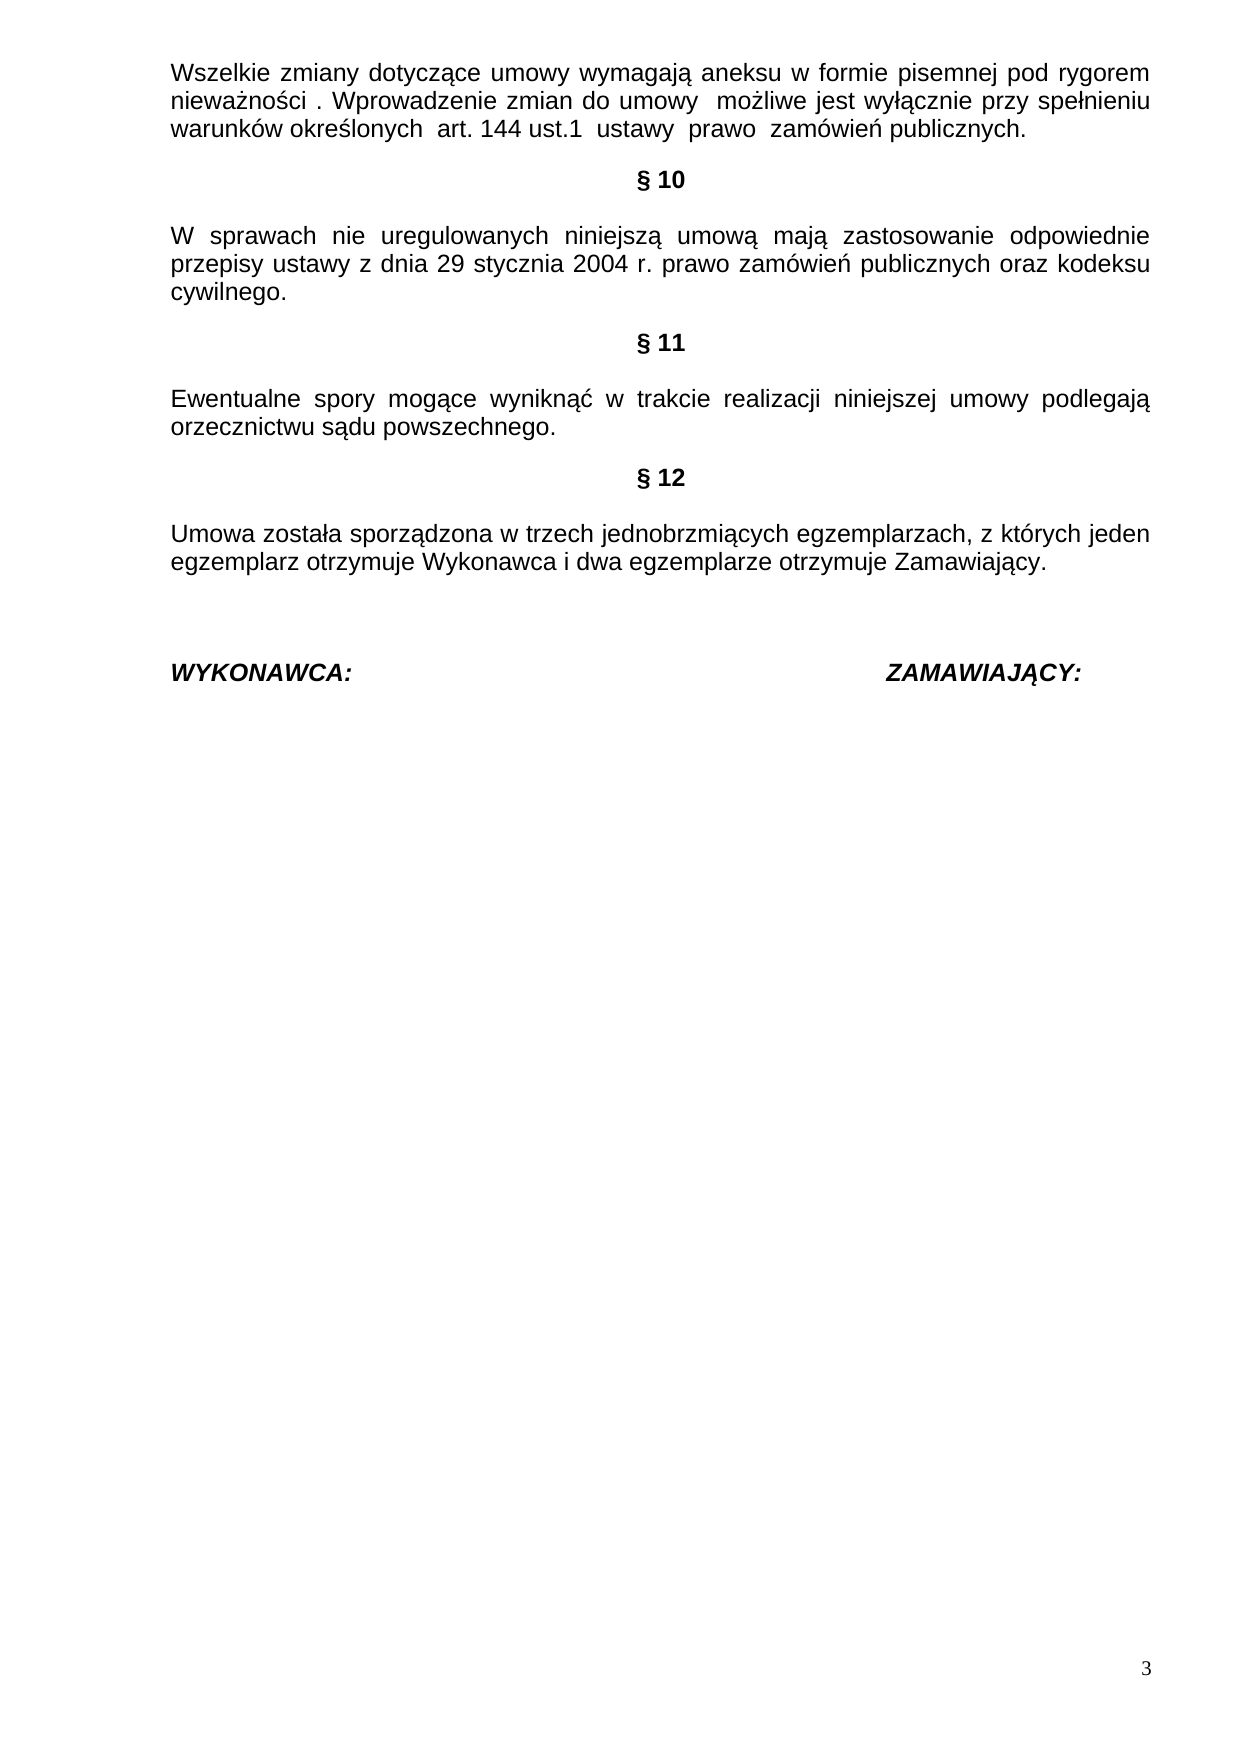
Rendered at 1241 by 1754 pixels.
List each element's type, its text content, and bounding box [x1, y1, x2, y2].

text Ewentualne spory mogące wyniknąć w trakcie realizacji niniejszej umowy podlegają orzecznictwu sądu powszechnego. [170, 385, 1151, 441]
text § 10 [170, 166, 1151, 194]
text § 12 [170, 464, 1151, 492]
text WYKONAWCA: ZAMAWIAJĄCY: [170, 659, 1151, 687]
text § 11 [170, 329, 1151, 357]
text Umowa została sporządzona w trzech jednobrzmiących egzemplarzach, z których jeden egzemplarz otrzymuje Wykonawca i dwa egzemplarze otrzymuje Zamawiający. [170, 520, 1151, 576]
text W sprawach nie uregulowanych niniejszą umową mają zastosowanie odpowiednie przepisy ustawy z dnia 29 stycznia 2004 r. prawo zamówień publicznych oraz kodeksu cywilnego. [170, 222, 1151, 306]
text Wszelkie zmiany dotyczące umowy wymagają aneksu w formie pisemnej pod rygorem nieważności . Wprowadzenie zmian do umowy możliwe jest wyłącznie przy spełnieniu warunków określonych art. 144 ust.1 ustawy prawo zamówień publicznych. [170, 59, 1151, 143]
